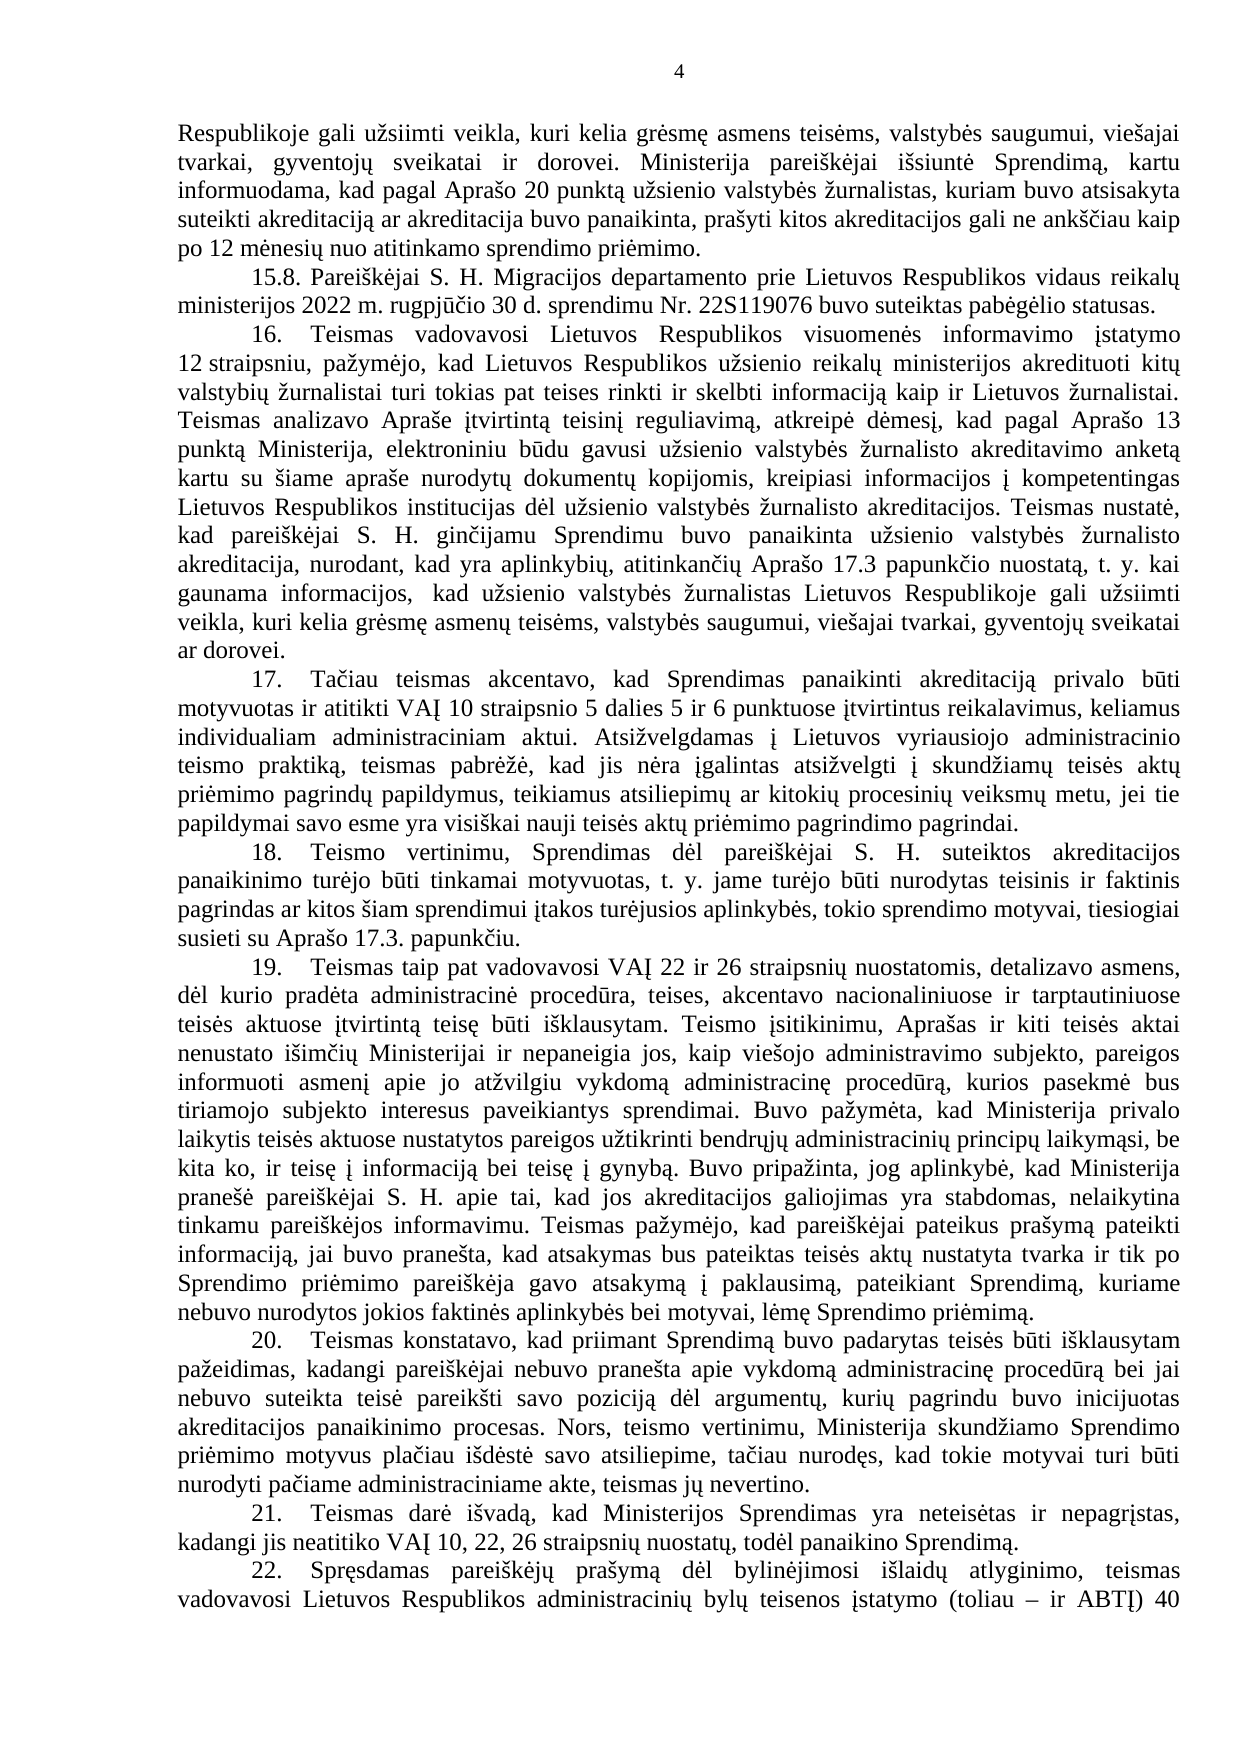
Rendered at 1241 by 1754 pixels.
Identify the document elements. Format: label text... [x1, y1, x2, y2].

text 21. Teismas darė išvadą, kad Ministerijos Sprendimas yra neteisėtas ir nepagrįstas, kadangi jis neatitiko VAĮ 10, 22, 26 straipsnių nuostatų, todėl panaikino Sprendimą. [177, 1498, 1181, 1556]
text Respublikoje gali užsiimti veikla, kuri kelia grėsmę asmens teisėms, valstybės saugumui, viešajai tvarkai, gyventojų sveikatai ir dorovei. Ministerija pareiškėjai išsiuntė Sprendimą, kartu informuodama, kad pagal Aprašo 20 punktą užsienio valstybės žurnalistas, kuriam buvo atsisakyta suteikti akreditaciją ar akreditacija buvo panaikinta, prašyti kitos akreditacijos gali ne ankščiau kaip po 12 mėnesių nuo atitinkamo sprendimo priėmimo. [177, 118, 1181, 262]
text 15.8. Pareiškėjai S. H. Migracijos departamento prie Lietuvos Respublikos vidaus reikalų ministerijos 2022 m. rugpjūčio 30 d. sprendimu Nr. 22S119076 buvo suteiktas pabėgėlio statusas. [177, 262, 1181, 319]
text 19. Teismas taip pat vadovavosi VAĮ 22 ir 26 straipsnių nuostatomis, detalizavo asmens, dėl kurio pradėta administracinė procedūra, teises, akcentavo nacionaliniuose ir tarptautiniuose teisės aktuose įtvirtintą teisę būti išklausytam. Teismo įsitikinimu, Aprašas ir kiti teisės aktai nenustato išimčių Ministerijai ir nepaneigia jos, kaip viešojo administravimo subjekto, pareigos informuoti asmenį apie jo atžvilgiu vykdomą administracinę procedūrą, kurios pasekmė bus tiriamojo subjekto interesus paveikiantys sprendimai. Buvo pažymėta, kad Ministerija privalo laikytis teisės aktuose nustatytos pareigos užtikrinti bendrųjų administracinių principų laikymąsi, be kita ko, ir teisę į informaciją bei teisę į gynybą. Buvo pripažinta, jog aplinkybė, kad Ministerija pranešė pareiškėjai S. H. apie tai, kad jos akreditacijos galiojimas yra stabdomas, nelaikytina tinkamu pareiškėjos informavimu. Teismas pažymėjo, kad pareiškėjai pateikus prašymą pateikti informaciją, jai buvo pranešta, kad atsakymas bus pateiktas teisės aktų nustatyta tvarka ir tik po Sprendimo priėmimo pareiškėja gavo atsakymą į paklausimą, pateikiant Sprendimą, kuriame nebuvo nurodytos jokios faktinės aplinkybės bei motyvai, lėmę Sprendimo priėmimą. [177, 952, 1181, 1326]
text 20. Teismas konstatavo, kad priimant Sprendimą buvo padarytas teisės būti išklausytam pažeidimas, kadangi pareiškėjai nebuvo pranešta apie vykdomą administracinę procedūrą bei jai nebuvo suteikta teisė pareikšti savo poziciją dėl argumentų, kurių pagrindu buvo inicijuotas akreditacijos panaikinimo procesas. Nors, teismo vertinimu, Ministerija skundžiamo Sprendimo priėmimo motyvus plačiau išdėstė savo atsiliepime, tačiau nurodęs, kad tokie motyvai turi būti nurodyti pačiame administraciniame akte, teismas jų nevertino. [177, 1326, 1181, 1498]
text 18. Teismo vertinimu, Sprendimas dėl pareiškėjai S. H. suteiktos akreditacijos panaikinimo turėjo būti tinkamai motyvuotas, t. y. jame turėjo būti nurodytas teisinis ir faktinis pagrindas ar kitos šiam sprendimui įtakos turėjusios aplinkybės, tokio sprendimo motyvai, tiesiogiai susieti su Aprašo 17.3. papunkčiu. [177, 837, 1181, 952]
text 17. Tačiau teismas akcentavo, kad Sprendimas panaikinti akreditaciją privalo būti motyvuotas ir atitikti VAĮ 10 straipsnio 5 dalies 5 ir 6 punktuose įtvirtintus reikalavimus, keliamus individualiam administraciniam aktui. Atsižvelgdamas į Lietuvos vyriausiojo administracinio teismo praktiką, teismas pabrėžė, kad jis nėra įgalintas atsižvelgti į skundžiamų teisės aktų priėmimo pagrindų papildymus, teikiamus atsiliepimų ar kitokių procesinių veiksmų metu, jei tie papildymai savo esme yra visiškai nauji teisės aktų priėmimo pagrindimo pagrindai. [177, 664, 1181, 837]
text 22. Spręsdamas pareiškėjų prašymą dėl bylinėjimosi išlaidų atlyginimo, teismas vadovavosi Lietuvos Respublikos administracinių bylų teisenos įstatymo (toliau – ir ABTĮ) 40 [177, 1556, 1181, 1613]
text 16. Teismas vadovavosi Lietuvos Respublikos visuomenės informavimo įstatymo 12 straipsniu, pažymėjo, kad Lietuvos Respublikos užsienio reikalų ministerijos akredituoti kitų valstybių žurnalistai turi tokias pat teises rinkti ir skelbti informaciją kaip ir Lietuvos žurnalistai. Teismas analizavo Apraše įtvirtintą teisinį reguliavimą, atkreipė dėmesį, kad pagal Aprašo 13 punktą Ministerija, elektroniniu būdu gavusi užsienio valstybės žurnalisto akreditavimo anketą kartu su šiame apraše nurodytų dokumentų kopijomis, kreipiasi informacijos į kompetentingas Lietuvos Respublikos institucijas dėl užsienio valstybės žurnalisto akreditacijos. Teismas nustatė, kad pareiškėjai S. H. ginčijamu Sprendimu buvo panaikinta užsienio valstybės žurnalisto akreditacija, nurodant, kad yra aplinkybių, atitinkančių Aprašo 17.3 papunkčio nuostatą, t. y. kai gaunama informacijos, kad užsienio valstybės žurnalistas Lietuvos Respublikoje gali užsiimti veikla, kuri kelia grėsmę asmenų teisėms, valstybės saugumui, viešajai tvarkai, gyventojų sveikatai ar dorovei. [177, 319, 1181, 664]
